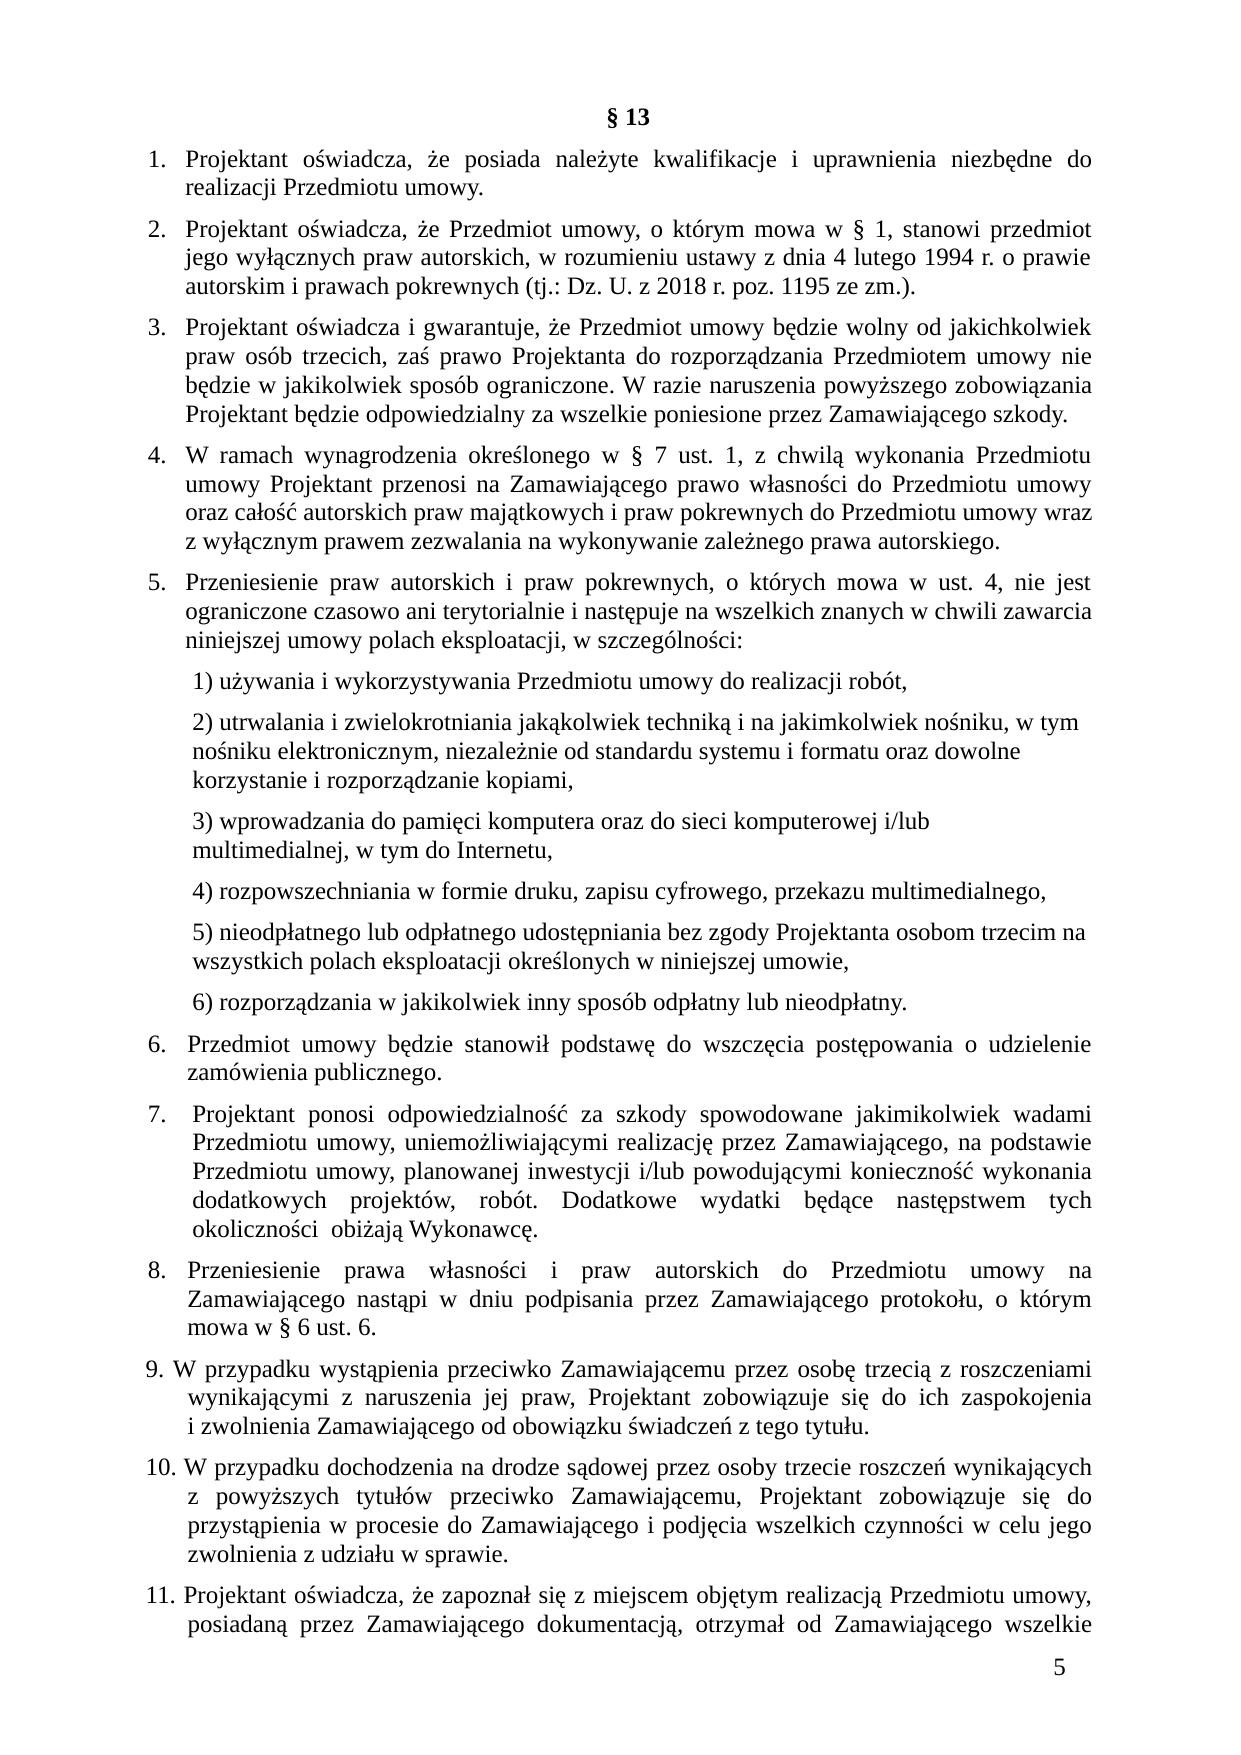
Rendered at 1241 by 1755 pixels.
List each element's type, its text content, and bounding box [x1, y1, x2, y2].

list Projektant oświadcza, że zapoznał się z miejscem objętym realizacją Przedmiotu umowy, posiadaną przez Zamawiającego dokumentacją, otrzymał od Zamawiającego wszelkie [145, 1580, 1093, 1637]
list używania i wykorzystywania Przedmiotu umowy do realizacji robót, [192, 666, 1093, 695]
list Przeniesienie praw autorskich i praw pokrewnych, o których mowa w ust. 4, nie jest ograniczone czasowo ani terytorialnie i następuje na wszelkich znanych w chwili zawarcia niniejszej umowy polach eksploatacji, w szczególności: [148, 567, 1093, 654]
list Projektant oświadcza, że Przedmiot umowy, o którym mowa w § 1, stanowi przedmiot jego wyłącznych praw autorskich, w rozumieniu ustawy z dnia 4 lutego 1994 r. o prawie autorskim i prawach pokrewnych (tj.: Dz. U. z 2018 r. poz. 1195 ze zm.). [148, 214, 1093, 300]
text § 13 [606, 102, 1093, 131]
list W przypadku wystąpienia przeciwko Zamawiającemu przez osobę trzecią z roszczeniami wynikającymi z naruszenia jej praw, Projektant zobowiązuje się do ich zaspokojenia i zwolnienia Zamawiającego od obowiązku świadczeń z tego tytułu. [145, 1354, 1093, 1440]
text 7. Projektant ponosi odpowiedzialność za szkody spowodowane jakimikolwiek wadami Przedmiotu umowy, uniemożliwiającymi realizację przez Zamawiającego, na podstawie Przedmiotu umowy, planowanej inwestycji i/lub powodującymi konieczność wykonania dodatkowych projektów, robót. Dodatkowe wydatki będące następstwem tych okoliczności obiżają Wykonawcę. [148, 1099, 1093, 1242]
text 8. Przeniesienie prawa własności i praw autorskich do Przedmiotu umowy na Zamawiającego nastąpi w dniu podpisania przez Zamawiającego protokołu, o którym mowa w § 6 ust. 6. [148, 1255, 1093, 1341]
list W ramach wynagrodzenia określonego w § 7 ust. 1, z chwilą wykonania Przedmiotu umowy Projektant przenosi na Zamawiającego prawo własności do Przedmiotu umowy oraz całość autorskich praw majątkowych i praw pokrewnych do Przedmiotu umowy wraz z wyłącznym prawem zezwalania na wykonywanie zależnego prawa autorskiego. [148, 440, 1093, 555]
list W przypadku dochodzenia na drodze sądowej przez osoby trzecie roszczeń wynikających z powyższych tytułów przeciwko Zamawiającemu, Projektant zobowiązuje się do przystąpienia w procesie do Zamawiającego i podjęcia wszelkich czynności w celu jego zwolnienia z udziału w sprawie. [145, 1452, 1093, 1567]
list rozporządzania w jakikolwiek inny sposób odpłatny lub nieodpłatny. [192, 987, 1093, 1016]
list utrwalania i zwielokrotniania jakąkolwiek techniką i na jakimkolwiek nośniku, w tym nośniku elektronicznym, niezależnie od standardu systemu i formatu oraz dowolne korzystanie i rozporządzanie kopiami, [192, 707, 1093, 794]
text 6. Przedmiot umowy będzie stanowił podstawę do wszczęcia postępowania o udzielenie zamówienia publicznego. [148, 1029, 1093, 1086]
list nieodpłatnego lub odpłatnego udostępniania bez zgody Projektanta osobom trzecim na wszystkich polach eksploatacji określonych w niniejszej umowie, [192, 917, 1093, 975]
list Projektant oświadcza, że posiada należyte kwalifikacje i uprawnienia niezbędne do realizacji Przedmiotu umowy. [148, 144, 1093, 201]
list rozpowszechniania w formie druku, zapisu cyfrowego, przekazu multimedialnego, [192, 876, 1093, 905]
list Projektant oświadcza i gwarantuje, że Przedmiot umowy będzie wolny od jakichkolwiek praw osób trzecich, zaś prawo Projektanta do rozporządzania Przedmiotem umowy nie będzie w jakikolwiek sposób ograniczone. W razie naruszenia powyższego zobowiązania Projektant będzie odpowiedzialny za wszelkie poniesione przez Zamawiającego szkody. [148, 312, 1093, 427]
list wprowadzania do pamięci komputera oraz do sieci komputerowej i/lub multimedialnej, w tym do Internetu, [192, 806, 1093, 864]
